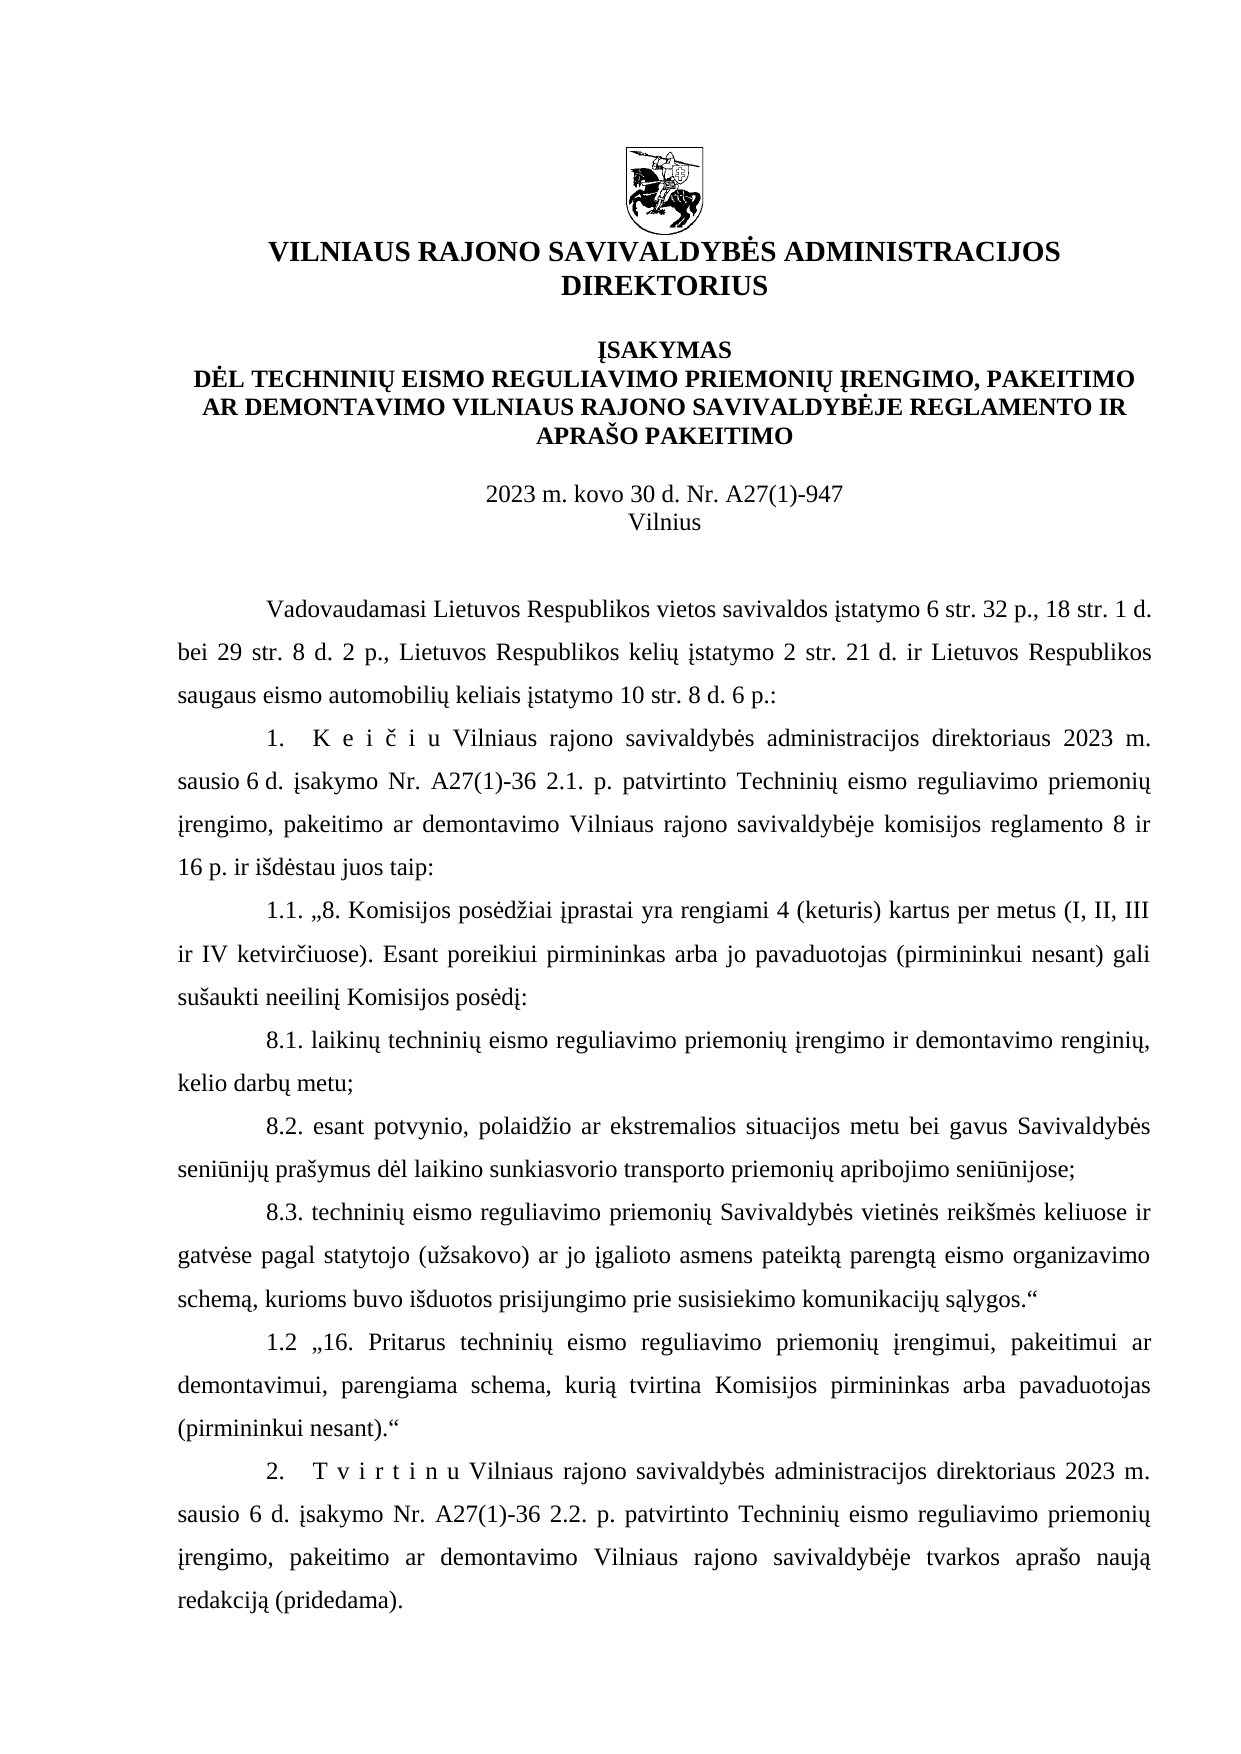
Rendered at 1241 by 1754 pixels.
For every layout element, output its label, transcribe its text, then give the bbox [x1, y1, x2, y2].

text 1.2 „16. Pritarus techninių eismo reguliavimo priemonių įrengimui, pakeitimui ar demontavimui, parengiama schema, kurią tvirtina Komisijos pirmininkas arba pavaduotojas (pirmininkui nesant).“ [177, 1327, 1152, 1442]
text 2. T v i r t i n u Vilniaus rajono savivaldybės administracijos direktoriaus 2023 m. sausio 6 d. įsakymo Nr. A27(1)-36 2.2. p. patvirtinto Techninių eismo reguliavimo priemonių įrengimo, pakeitimo ar demontavimo Vilniaus rajono savivaldybėje tvarkos aprašo naują redakciją (pridedama). [177, 1456, 1152, 1614]
text DĖL TECHNINIŲ EISMO REGULIAVIMO PRIEMONIŲ ĮRENGIMO, PAKEITIMO AR DEMONTAVIMO VILNIAUS RAJONO SAVIVALDYBĖJE REGLAMENTO IR APRAŠO PAKEITIMO [177, 364, 1152, 450]
text Vadovaudamasi Lietuvos Respublikos vietos savivaldos įstatymo 6 str. 32 p., 18 str. 1 d. bei 29 str. 8 d. 2 p., Lietuvos Respublikos kelių įstatymo 2 str. 21 d. ir Lietuvos Respublikos saugaus eismo automobilių keliais įstatymo 10 str. 8 d. 6 p.: [177, 594, 1152, 709]
text ĮSAKYMAS [177, 335, 1152, 364]
text VILNIAUS RAJONO SAVIVALDYBĖS ADMINISTRACIJOS DIREKTORIUS [177, 234, 1152, 301]
text 8.2. esant potvynio, polaidžio ar ekstremalios situacijos metu bei gavus Savivaldybės seniūnijų prašymus dėl laikino sunkiasvorio transporto priemonių apribojimo seniūnijose; [177, 1111, 1152, 1183]
text 2023 m. kovo 30 d. Nr. A27(1)-947 [177, 479, 1152, 507]
text Vilnius [177, 507, 1152, 536]
text 1.1. „8. Komisijos posėdžiai įprastai yra rengiami 4 (keturis) kartus per metus (I, II, III ir IV ketvirčiuose). Esant poreikiui pirmininkas arba jo pavaduotojas (pirmininkui nesant) gali sušaukti neeilinį Komisijos posėdį: [177, 896, 1152, 1011]
text 8.3. techninių eismo reguliavimo priemonių Savivaldybės vietinės reikšmės keliuose ir gatvėse pagal statytojo (užsakovo) ar jo įgalioto asmens pateiktą parengtą eismo organizavimo schemą, kurioms buvo išduotos prisijungimo prie susisiekimo komunikacijų sąlygos.“ [177, 1197, 1152, 1312]
text 1. K e i č i u Vilniaus rajono savivaldybės administracijos direktoriaus 2023 m. sausio 6 d. įsakymo Nr. A27(1)-36 2.1. p. patvirtinto Techninių eismo reguliavimo priemonių įrengimo, pakeitimo ar demontavimo Vilniaus rajono savivaldybėje komisijos reglamento 8 ir 16 p. ir išdėstau juos taip: [177, 723, 1152, 881]
text 8.1. laikinų techninių eismo reguliavimo priemonių įrengimo ir demontavimo renginių, kelio darbų metu; [177, 1025, 1152, 1097]
